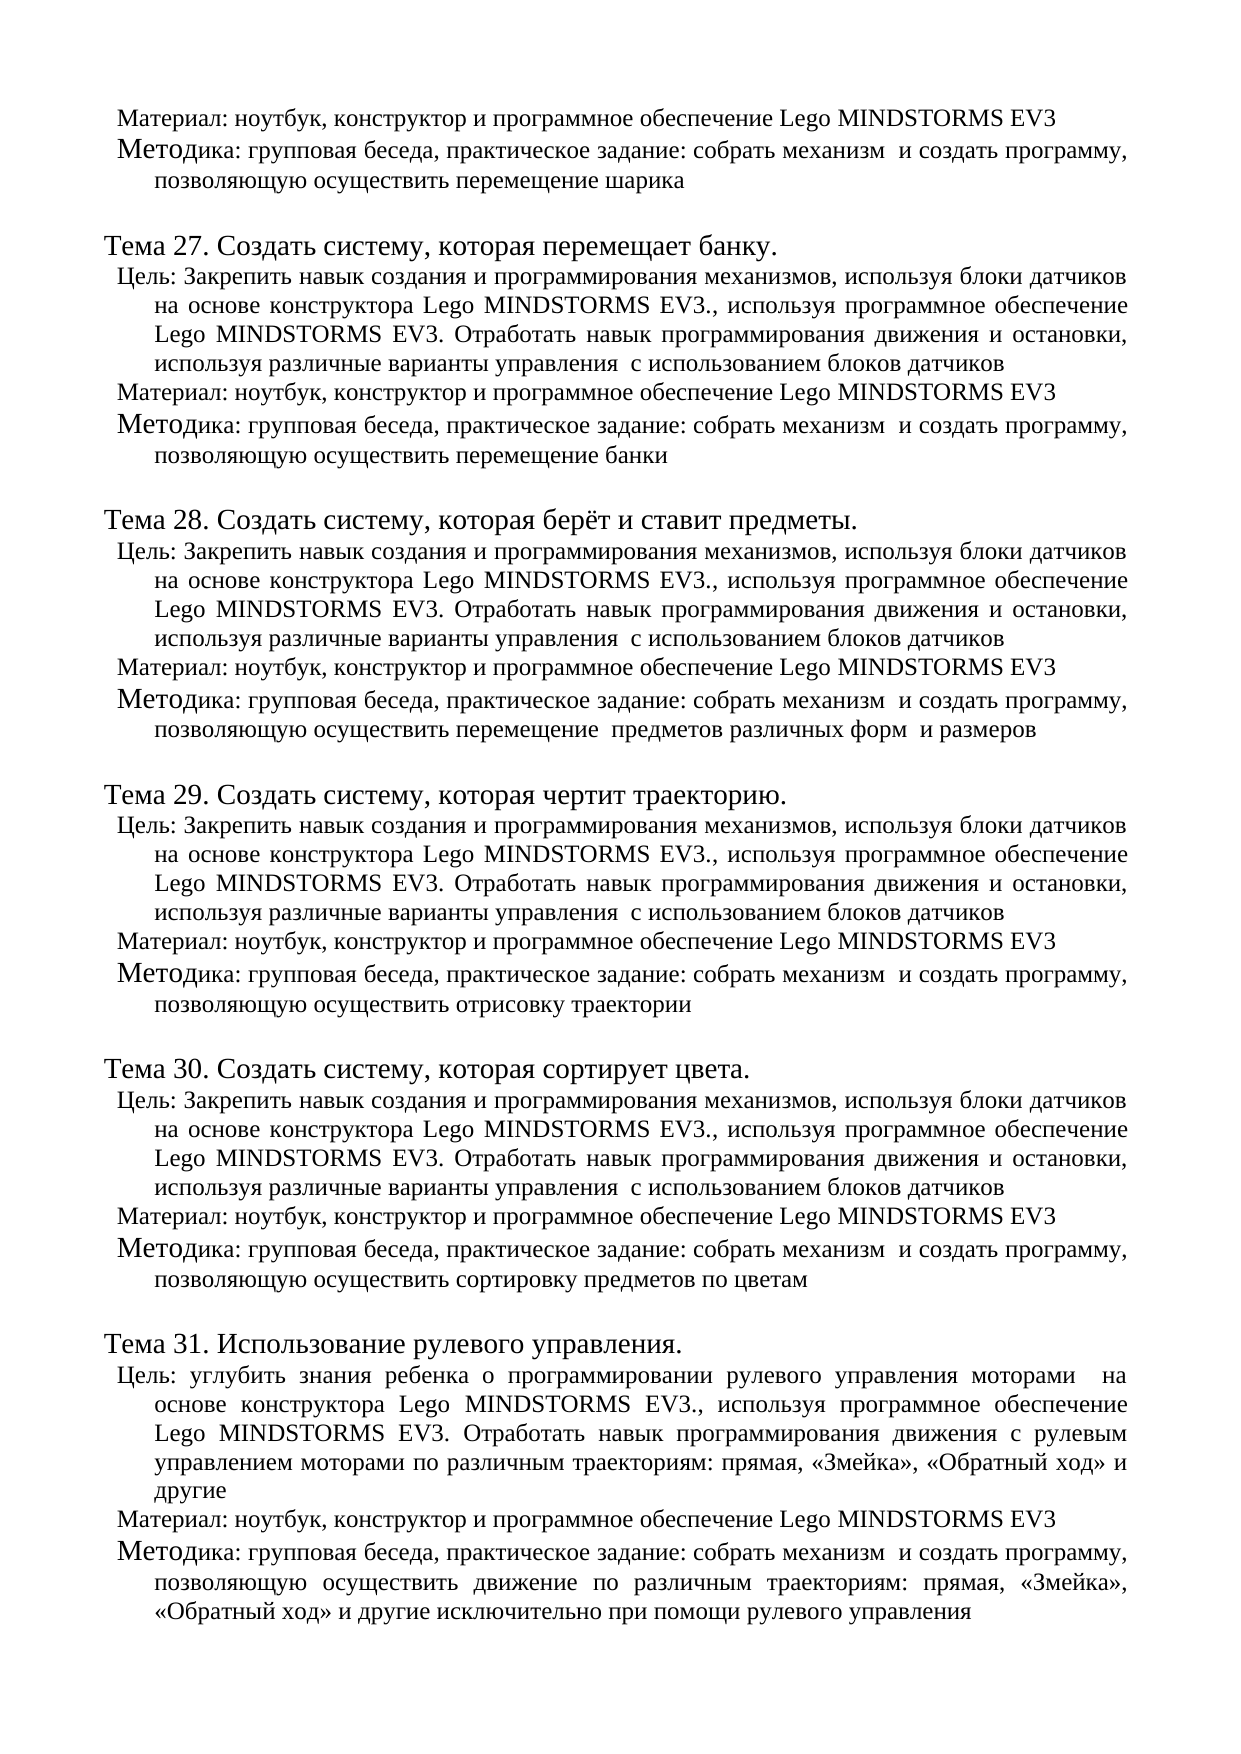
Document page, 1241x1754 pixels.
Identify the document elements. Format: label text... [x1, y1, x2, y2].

text Тема 29. Создать систему, которая чертит траекторию. [103, 777, 1152, 811]
text Цель: Закрепить навык создания и программирования механизмов, используя блоки датчиков на основе конструктора Lego MINDSTORMS EV3., используя программное обеспечение Lego MINDSTORMS EV3. Отработать навык программирования движения и остановки, используя различные варианты управления с использованием блоков датчиков [117, 261, 1128, 377]
text Цель: Закрепить навык создания и программирования механизмов, используя блоки датчиков на основе конструктора Lego MINDSTORMS EV3., используя программное обеспечение Lego MINDSTORMS EV3. Отработать навык программирования движения и остановки, используя различные варианты управления с использованием блоков датчиков [117, 1085, 1128, 1201]
text Тема 27. Создать систему, которая перемещает банку. [103, 228, 1152, 261]
text Цель: Закрепить навык создания и программирования механизмов, используя блоки датчиков на основе конструктора Lego MINDSTORMS EV3., используя программное обеспечение Lego MINDSTORMS EV3. Отработать навык программирования движения и остановки, используя различные варианты управления с использованием блоков датчиков [117, 811, 1128, 926]
text Методика: групповая беседа, практическое задание: собрать механизм и создать программу, позволяющую осуществить перемещение банки [117, 406, 1128, 469]
text Тема 30. Создать систему, которая сортирует цвета. [103, 1052, 1152, 1085]
text Методика: групповая беседа, практическое задание: собрать механизм и создать программу, позволяющую осуществить перемещение предметов различных форм и размеров [117, 681, 1128, 743]
text Цель: Закрепить навык создания и программирования механизмов, используя блоки датчиков на основе конструктора Lego MINDSTORMS EV3., используя программное обеспечение Lego MINDSTORMS EV3. Отработать навык программирования движения и остановки, используя различные варианты управления с использованием блоков датчиков [117, 536, 1128, 652]
text Тема 28. Создать систему, которая берёт и ставит предметы. [103, 502, 1152, 536]
text Методика: групповая беседа, практическое задание: собрать механизм и создать программу, позволяющую осуществить перемещение шарика [117, 132, 1128, 194]
text Цель: углубить знания ребенка о программировании рулевого управления моторами на основе конструктора Lego MINDSTORMS EV3., используя программное обеспечение Lego MINDSTORMS EV3. Отработать навык программирования движения с рулевым управлением моторами по различным траекториям: прямая, «Змейка», «Обратный ход» и другие [117, 1360, 1128, 1504]
text Материал: ноутбук, конструктор и программное обеспечение Lego MINDSTORMS EV3 [117, 1201, 1128, 1230]
text Методика: групповая беседа, практическое задание: собрать механизм и создать программу, позволяющую осуществить движение по различным траекториям: прямая, «Змейка», «Обратный ход» и другие исключительно при помощи рулевого управления [117, 1533, 1128, 1625]
text Материал: ноутбук, конструктор и программное обеспечение Lego MINDSTORMS EV3 [117, 652, 1128, 681]
text Тема 31. Использование рулевого управления. [103, 1326, 1152, 1360]
text Материал: ноутбук, конструктор и программное обеспечение Lego MINDSTORMS EV3 [117, 103, 1128, 131]
text Материал: ноутбук, конструктор и программное обеспечение Lego MINDSTORMS EV3 [117, 377, 1128, 406]
text Материал: ноутбук, конструктор и программное обеспечение Lego MINDSTORMS EV3 [117, 1504, 1128, 1533]
text Методика: групповая беседа, практическое задание: собрать механизм и создать программу, позволяющую осуществить сортировку предметов по цветам [117, 1230, 1128, 1292]
text Методика: групповая беседа, практическое задание: собрать механизм и создать программу, позволяющую осуществить отрисовку траектории [117, 955, 1128, 1018]
text Материал: ноутбук, конструктор и программное обеспечение Lego MINDSTORMS EV3 [117, 926, 1128, 955]
